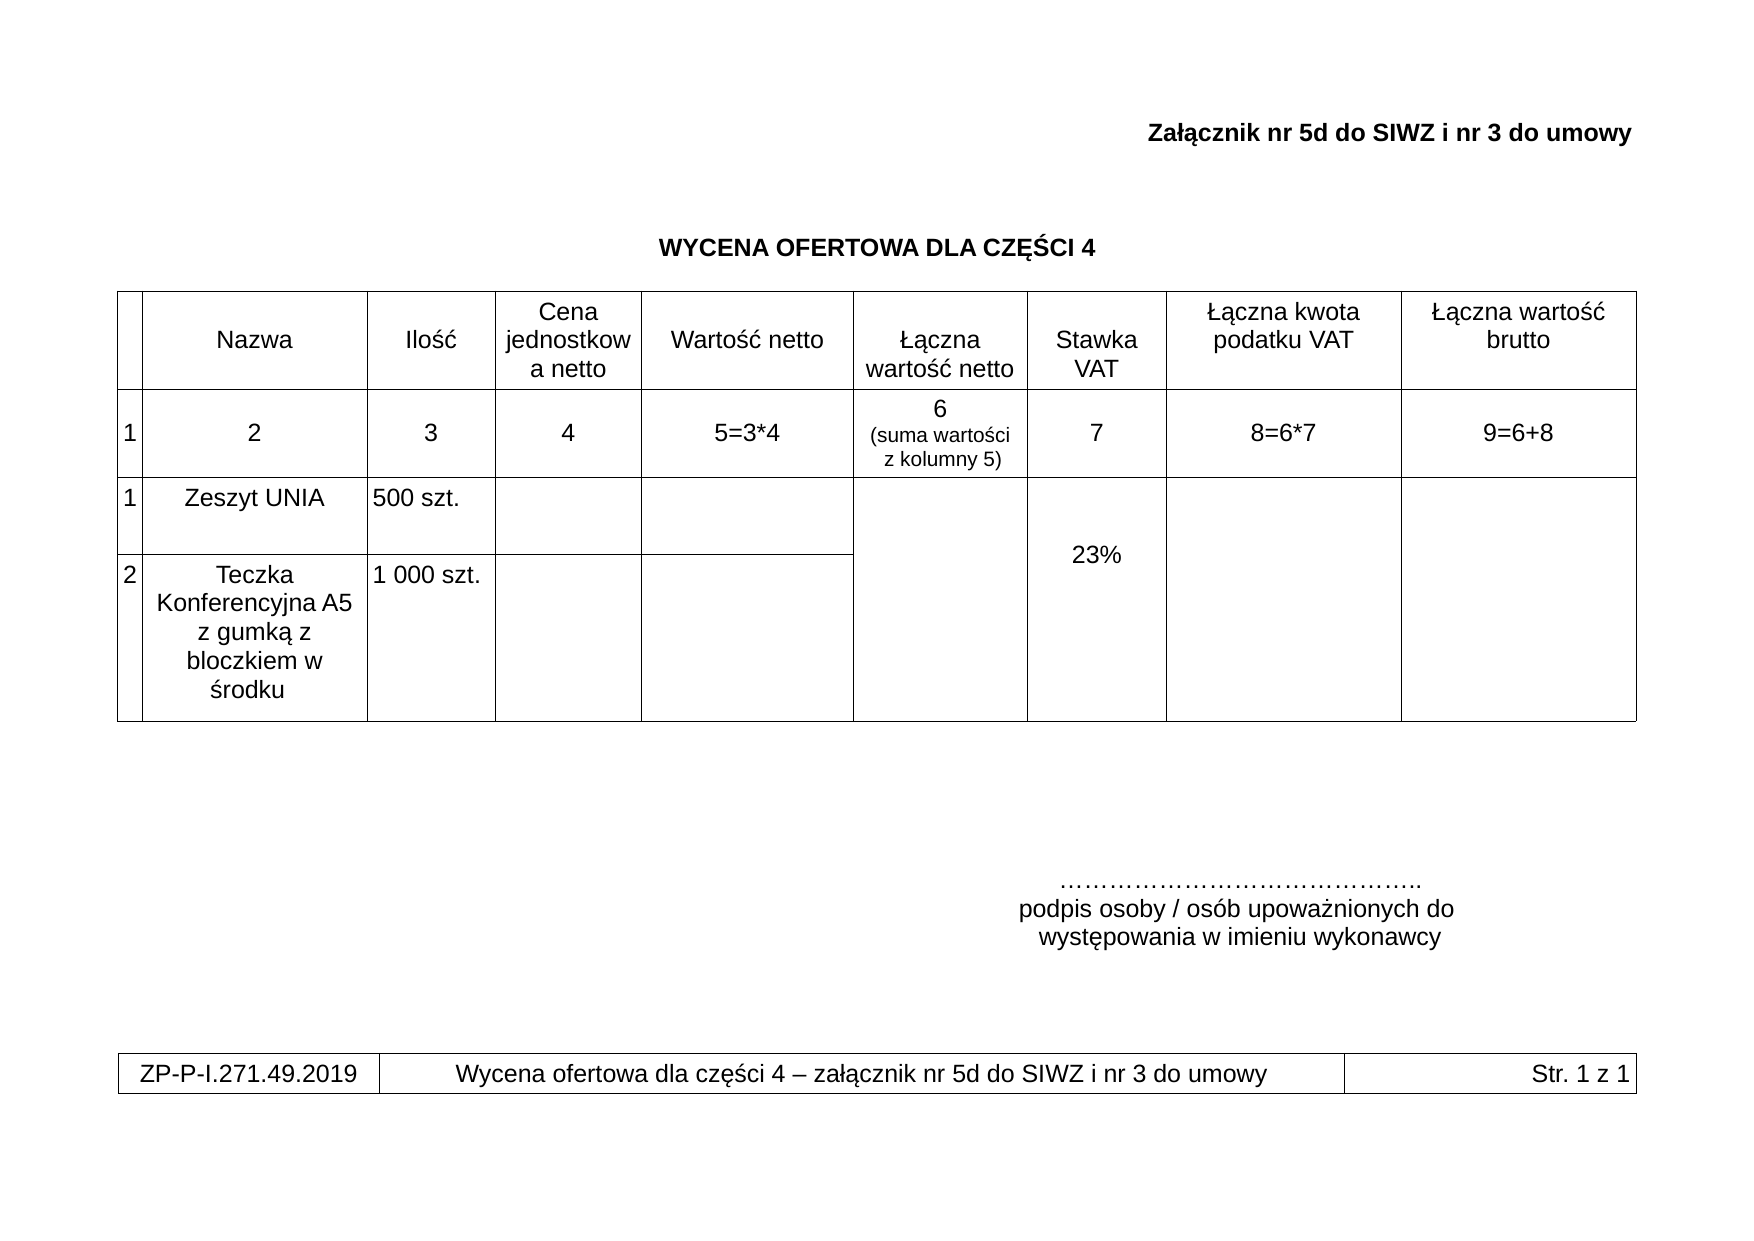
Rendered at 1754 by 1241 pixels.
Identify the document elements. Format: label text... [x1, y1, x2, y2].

table_cell [1402, 478, 1636, 721]
table_header Stawka VAT [1028, 292, 1166, 388]
table_cell [854, 478, 1027, 721]
text Załącznik nr 5d do SIWZ i nr 3 do umowy [118, 118, 1636, 147]
table_cell 6 (suma wartości z kolumny 5) [854, 390, 1027, 477]
table_header Łączna wartość netto [854, 292, 1027, 388]
table_cell 23% [1028, 478, 1166, 721]
table_cell [642, 478, 853, 554]
table_header Ilość [368, 292, 495, 388]
table_cell [642, 555, 853, 721]
table_header Nazwa [143, 292, 367, 388]
table_cell Zeszyt UNIA [143, 478, 367, 554]
table_cell 2 [118, 555, 142, 721]
table_header Wartość netto [642, 292, 853, 388]
table_cell 4 [496, 390, 641, 477]
table_cell 2 [143, 390, 367, 477]
table_cell [1167, 478, 1401, 721]
text …………………………………….. [844, 865, 1636, 893]
table_cell 1 [118, 390, 142, 477]
text występowania w imieniu wykonawcy [844, 922, 1636, 951]
table_cell 1 [118, 478, 142, 554]
text podpis osoby / osób upoważnionych do [844, 893, 1636, 922]
table_cell 1 000 szt. [368, 555, 495, 721]
table_cell 7 [1028, 390, 1166, 477]
table_cell 3 [368, 390, 495, 477]
table_header [118, 292, 142, 388]
table_cell 9=6+8 [1402, 390, 1636, 477]
table_header Łączna wartość brutto [1402, 292, 1636, 388]
table_header Cena jednostkowa netto [496, 292, 641, 388]
table_cell 8=6*7 [1167, 390, 1401, 477]
table_cell [496, 555, 641, 721]
table_header Łączna kwota podatku VAT [1167, 292, 1401, 388]
table_cell 5=3*4 [642, 390, 853, 477]
table_cell Teczka Konferencyjna A5 z gumką z bloczkiem w środku [143, 555, 367, 721]
table_cell [496, 478, 641, 554]
text WYCENA OFERTOWA DLA CZĘŚCI 4 [118, 233, 1636, 262]
table_cell 500 szt. [368, 478, 495, 554]
